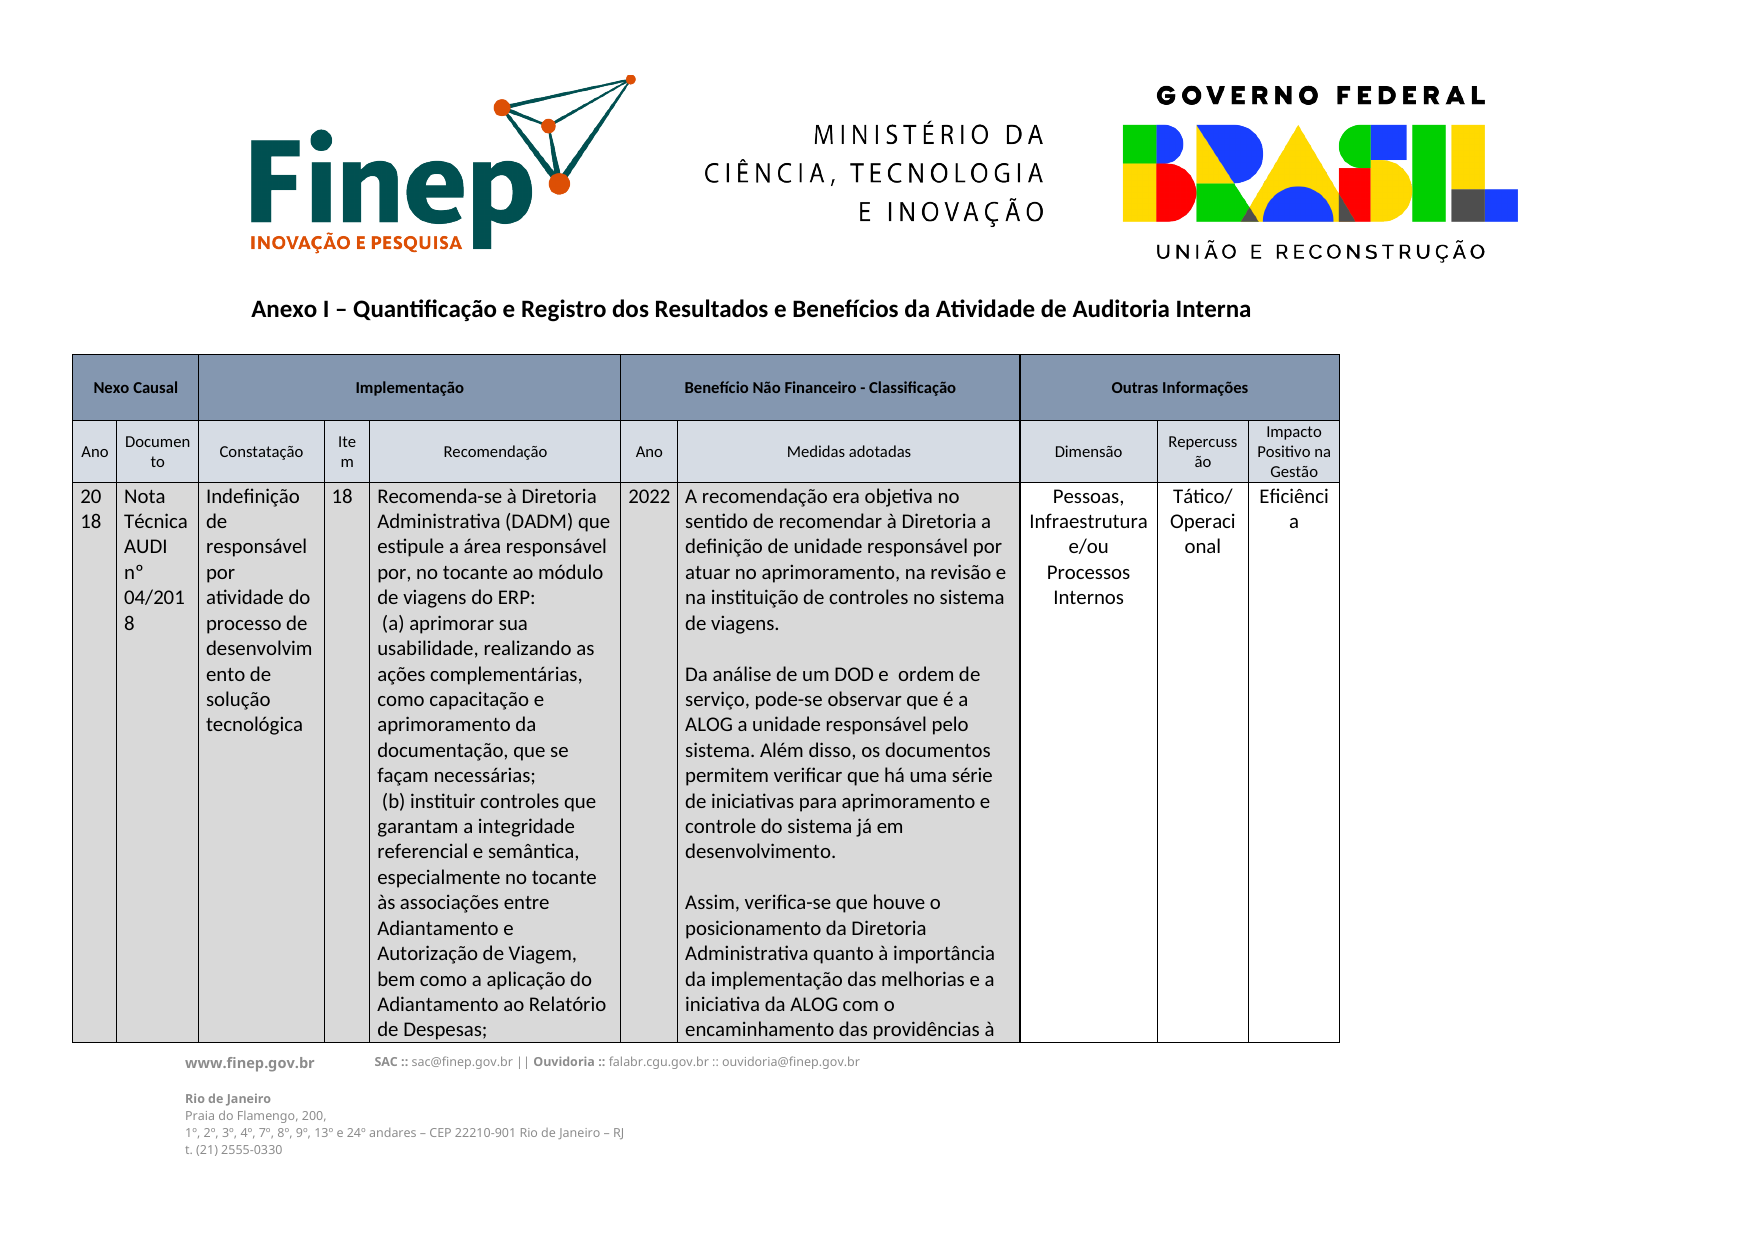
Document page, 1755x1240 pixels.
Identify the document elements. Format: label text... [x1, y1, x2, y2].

table_cell Recomendação [370, 421, 620, 482]
table_cell Item [325, 421, 369, 482]
table_cell Eficiência [1249, 483, 1339, 1042]
table_cell 18 [325, 483, 369, 1042]
table_header Nexo Causal [73, 355, 198, 420]
table_cell Constatação [199, 421, 324, 482]
table_header Outras Informações [1021, 355, 1339, 420]
table_cell Indefinição de responsável por atividade do processo de desenvolvimento de solução tecnológica [199, 483, 324, 1042]
table_cell Documento [117, 421, 198, 482]
table_cell Nota Técnica AUDI nº 04/2018 [117, 483, 198, 1042]
table_cell Repercussão [1158, 421, 1248, 482]
table_header Benefício Não Financeiro - Classificação [621, 355, 1019, 420]
table_header Implementação [199, 355, 620, 420]
table_cell Tático/ Operacional [1158, 483, 1248, 1042]
table_cell Ano [73, 421, 116, 482]
table_cell A recomendação era objetiva no sentido de recomendar à Diretoria a definição de unidade responsável por atuar no aprimoramento, na revisão e na instituição de controles no sistema de viagens. Da análise de um DOD e ordem de serviço, pode-se observar que é a ALOG a unidade responsável pelo sistema. Além disso, os documentos permitem verificar que há uma série de iniciativas para aprimoramento e controle do sistema já em desenvolvimento. Assim, verifica-se que houve o posicionamento da Diretoria Administrativa quanto à importância da implementação das melhorias e a iniciativa da ALOG com o encaminhamento das providências à [678, 483, 1019, 1042]
table_cell 2018 [73, 483, 116, 1042]
table_cell Dimensão [1021, 421, 1157, 482]
table_cell 2022 [621, 483, 677, 1042]
table_cell Medidas adotadas [678, 421, 1019, 482]
table_cell Recomenda-se à Diretoria Administrativa (DADM) que estipule a área responsável por, no tocante ao módulo de viagens do ERP: (a) aprimorar sua usabilidade, realizando as ações complementárias, como capacitação e aprimoramento da documentação, que se façam necessárias; (b) instituir controles que garantam a integridade referencial e semântica, especialmente no tocante às associações entre Adiantamento e Autorização de Viagem, bem como a aplicação do Adiantamento ao Relatório de Despesas; [370, 483, 620, 1042]
table_cell Impacto Positivo na Gestão [1249, 421, 1339, 482]
text Anexo I – Quantificação e Registro dos Resultados e Benefícios da Atividade de Auditoria Interna [251, 293, 1518, 324]
table_cell Pessoas, Infraestrutura e/ou Processos Internos [1021, 483, 1157, 1042]
table_cell Ano [621, 421, 677, 482]
